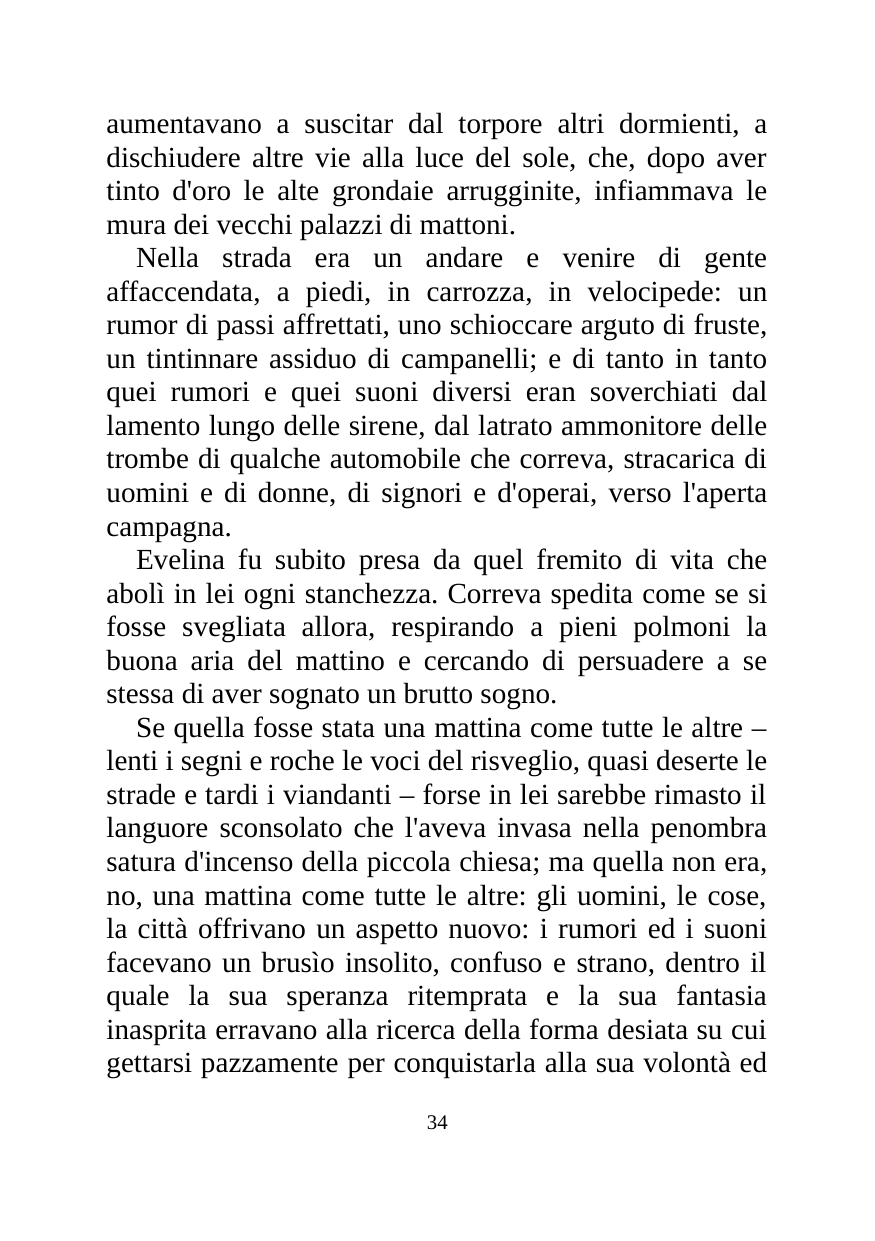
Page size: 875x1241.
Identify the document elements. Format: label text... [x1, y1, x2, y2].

text Evelina fu subito presa da quel fremito di vita che abolì in lei ogni stanchezza. Correva spedita come se si fosse svegliata allora, respirando a pieni polmoni la buona aria del mattino e cercando di persuadere a se stessa di aver sognato un brutto sogno. [106, 542, 768, 710]
text Nella strada era un andare e venire di gente affaccendata, a piedi, in carrozza, in velocipede: un rumor di passi affrettati, uno schioccare arguto di fruste, un tintinnare assiduo di campanelli; e di tanto in tanto quei rumori e quei suoni diversi eran soverchiati dal lamento lungo delle sirene, dal latrato ammonitore delle trombe di qualche automobile che correva, stracarica di uomini e di donne, di signori e d'operai, verso l'aperta campagna. [106, 240, 768, 542]
text Se quella fosse stata una mattina come tutte le altre – lenti i segni e roche le voci del risveglio, quasi deserte le strade e tardi i viandanti – forse in lei sarebbe rimasto il languore sconsolato che l'aveva invasa nella penombra satura d'incenso della piccola chiesa; ma quella non era, no, una mattina come tutte le altre: gli uomini, le cose, la città offrivano un aspetto nuovo: i rumori ed i suoni facevano un brusìo insolito, confuso e strano, dentro il quale la sua speranza ritemprata e la sua fantasia inasprita erravano alla ricerca della forma desiata su cui gettarsi pazzamente per conquistarla alla sua volontà ed [106, 710, 768, 1079]
text aumentavano a suscitar dal torpore altri dormienti, a dischiudere altre vie alla luce del sole, che, dopo aver tinto d'oro le alte grondaie arrugginite, infiammava le mura dei vecchi palazzi di mattoni. [106, 106, 768, 240]
